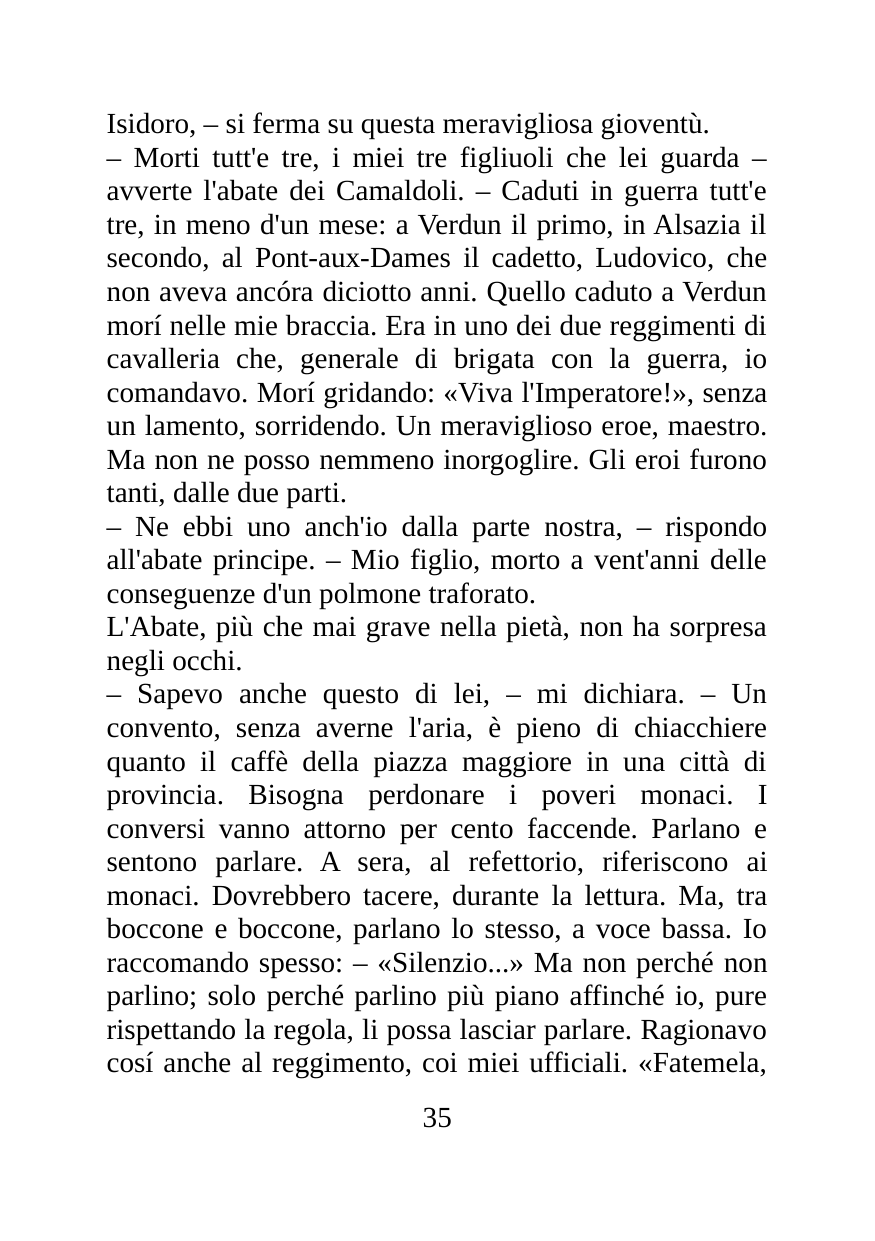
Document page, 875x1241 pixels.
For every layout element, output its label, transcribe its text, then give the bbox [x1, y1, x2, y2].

text Isidoro, – si ferma su questa meravigliosa gioventù. [106, 106, 768, 140]
text – Sapevo anche questo di lei, – mi dichiara. – Un convento, senza averne l'aria, è pieno di chiacchiere quanto il caffè della piazza maggiore in una città di provincia. Bisogna perdonare i poveri monaci. I conversi vanno attorno per cento faccende. Parlano e sentono parlare. A sera, al refettorio, riferiscono ai monaci. Dovrebbero tacere, durante la lettura. Ma, tra boccone e boccone, parlano lo stesso, a voce bassa. Io raccomando spesso: – «Silenzio...» Ma non perché non parlino; solo perché parlino più piano affinché io, pure rispettando la regola, li possa lasciar parlare. Ragionavo cosí anche al reggimento, coi miei ufficiali. «Fatemela, [106, 677, 768, 1079]
text L'Abate, più che mai grave nella pietà, non ha sorpresa negli occhi. [106, 609, 768, 677]
text – Ne ebbi uno anch'io dalla parte nostra, – rispondo all'abate principe. – Mio figlio, morto a vent'anni delle conseguenze d'un polmone traforato. [106, 509, 768, 609]
text – Morti tutt'e tre, i miei tre figliuoli che lei guarda – avverte l'abate dei Camaldoli. – Caduti in guerra tutt'e tre, in meno d'un mese: a Verdun il primo, in Alsazia il secondo, al Pont-aux-Dames il cadetto, Ludovico, che non aveva ancóra diciotto anni. Quello caduto a Verdun morí nelle mie braccia. Era in uno dei due reggimenti di cavalleria che, generale di brigata con la guerra, io comandavo. Morí gridando: «Viva l'Imperatore!», senza un lamento, sorridendo. Un meraviglioso eroe, maestro. Ma non ne posso nemmeno inorgoglire. Gli eroi furono tanti, dalle due parti. [106, 140, 768, 509]
